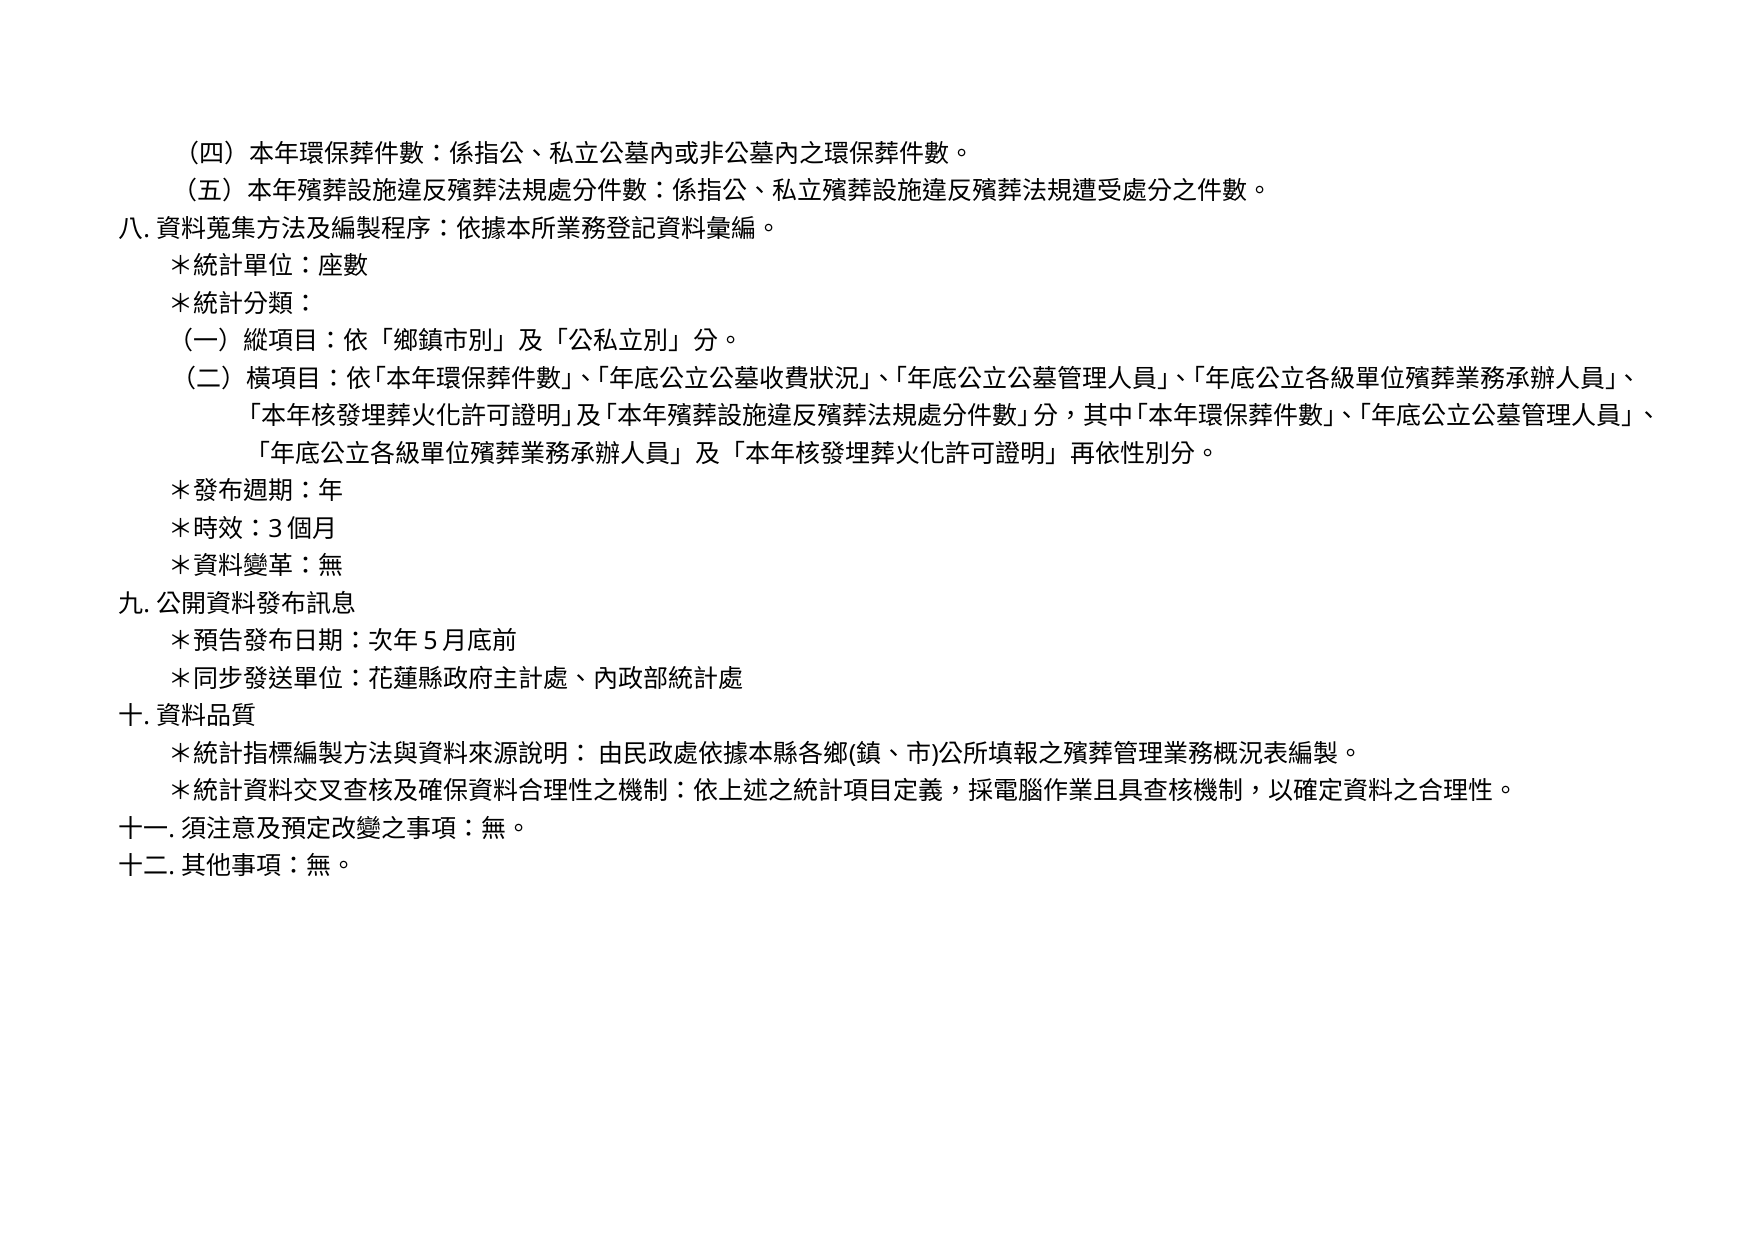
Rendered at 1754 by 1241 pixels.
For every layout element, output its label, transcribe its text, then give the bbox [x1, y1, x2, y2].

text ＊同步發送單位：花蓮縣政府主計處、內政部統計處 [168, 658, 1636, 695]
list 其他事項：無。 [118, 845, 1636, 883]
text ＊時效：3個月 [168, 508, 1636, 545]
list 資料蒐集方法及編製程序：依據本所業務登記資料彙編。 [118, 208, 1636, 245]
text ＊統計資料交叉查核及確保資料合理性之機制：依上述之統計項目定義，採電腦作業且具查核機制，以確定資料之合理性。 [168, 770, 1636, 808]
text ＊統計分類： [168, 283, 1636, 320]
text ＊發布週期：年 [168, 470, 1636, 508]
text （二）橫項目：依「本年環保葬件數」、「年底公立公墓收費狀況」、「年底公立公墓管理人員」、「年底公立各級單位殯葬業務承辦人員」、「本年核發埋葬火化許可證明」及「本年殯葬設施違反殯葬法規處分件數」分，其中「本年環保葬件數」、「年底公立公墓管理人員」、「年底公立各級單位殯葬業務承辦人員」及「本年核發埋葬火化許可證明」再依性別分。 [171, 358, 1636, 470]
text ＊預告發布日期：次年5月底前 [168, 620, 1636, 658]
text （一）縱項目：依「鄉鎮市別」及「公私立別」分。 [168, 320, 1636, 358]
text ＊統計指標編製方法與資料來源說明： 由民政處依據本縣各鄉(鎮、市)公所填報之殯葬管理業務概況表編製。 [168, 733, 1636, 770]
text （四）本年環保葬件數：係指公、私立公墓內或非公墓內之環保葬件數。 [118, 133, 1636, 170]
list 資料品質 [118, 695, 1636, 733]
list 須注意及預定改變之事項：無。 [118, 808, 1636, 845]
text ＊資料變革：無 [168, 545, 1636, 583]
list 公開資料發布訊息 [118, 583, 1636, 620]
text （五）本年殯葬設施違反殯葬法規處分件數：係指公、私立殯葬設施違反殯葬法規遭受處分之件數。 [172, 170, 1636, 208]
text ＊統計單位：座數 [168, 245, 1636, 283]
